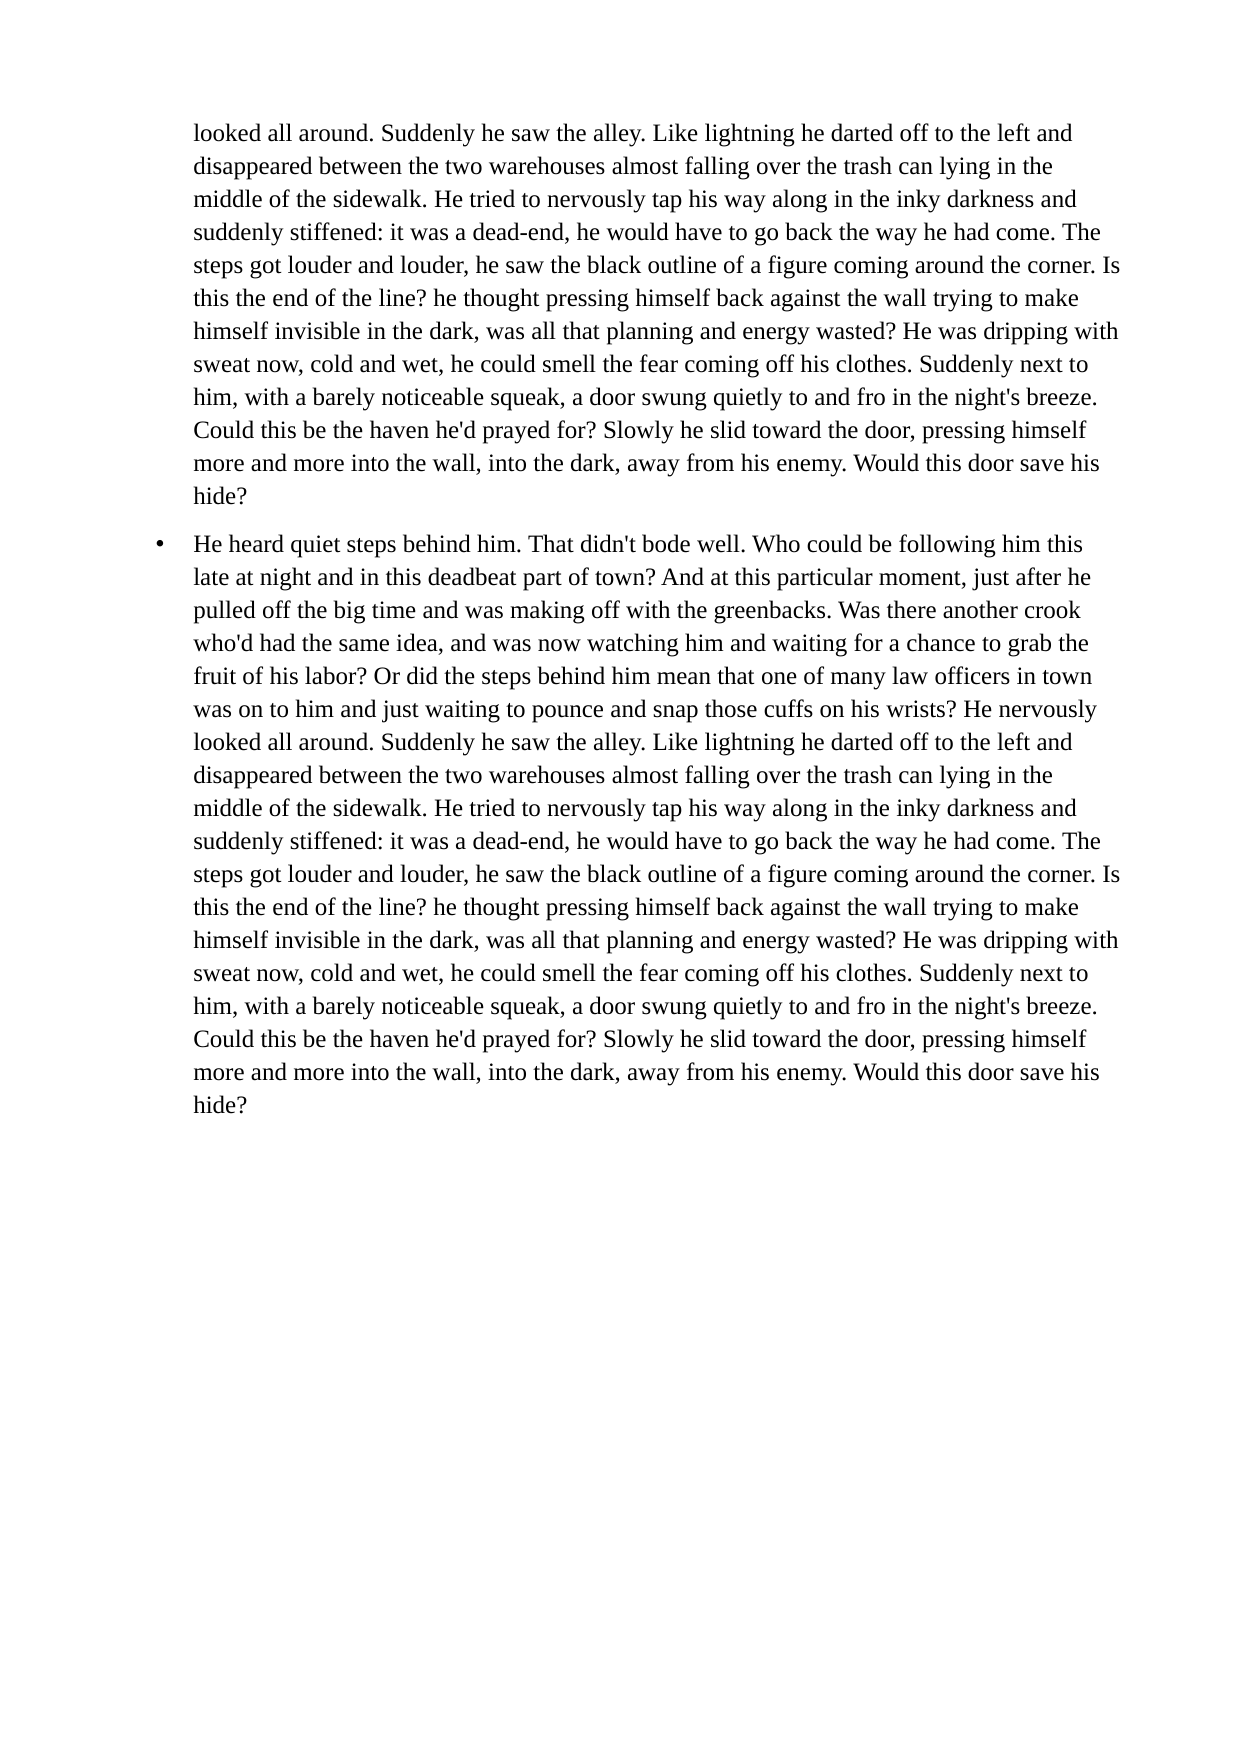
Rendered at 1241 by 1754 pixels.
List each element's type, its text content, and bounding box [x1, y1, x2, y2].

list looked all around. Suddenly he saw the alley. Like lightning he darted off to the left and disappeared between the two warehouses almost falling over the trash can lying in the middle of the sidewalk. He tried to nervously tap his way along in the inky darkness and suddenly stiffened: it was a dead-end, he would have to go back the way he had come. The steps got louder and louder, he saw the black outline of a figure coming around the corner. Is this the end of the line? he thought pressing himself back against the wall trying to make himself invisible in the dark, was all that planning and energy wasted? He was dripping with sweat now, cold and wet, he could smell the fear coming off his clothes. Suddenly next to him, with a barely noticeable squeak, a door swung quietly to and fro in the night's breeze. Could this be the haven he'd prayed for? Slowly he slid toward the door, pressing himself more and more into the wall, into the dark, away from his enemy. Would this door save his hide? [156, 118, 1122, 510]
list He heard quiet steps behind him. That didn't bode well. Who could be following him this late at night and in this deadbeat part of town? And at this particular moment, just after he pulled off the big time and was making off with the greenbacks. Was there another crook who'd had the same idea, and was now watching him and waiting for a chance to grab the fruit of his labor? Or did the steps behind him mean that one of many law officers in town was on to him and just waiting to pounce and snap those cuffs on his wrists? He nervously looked all around. Suddenly he saw the alley. Like lightning he darted off to the left and disappeared between the two warehouses almost falling over the trash can lying in the middle of the sidewalk. He tried to nervously tap his way along in the inky darkness and suddenly stiffened: it was a dead-end, he would have to go back the way he had come. The steps got louder and louder, he saw the black outline of a figure coming around the corner. Is this the end of the line? he thought pressing himself back against the wall trying to make himself invisible in the dark, was all that planning and energy wasted? He was dripping with sweat now, cold and wet, he could smell the fear coming off his clothes. Suddenly next to him, with a barely noticeable squeak, a door swung quietly to and fro in the night's breeze. Could this be the haven he'd prayed for? Slowly he slid toward the door, pressing himself more and more into the wall, into the dark, away from his enemy. Would this door save his hide? [156, 529, 1122, 1119]
